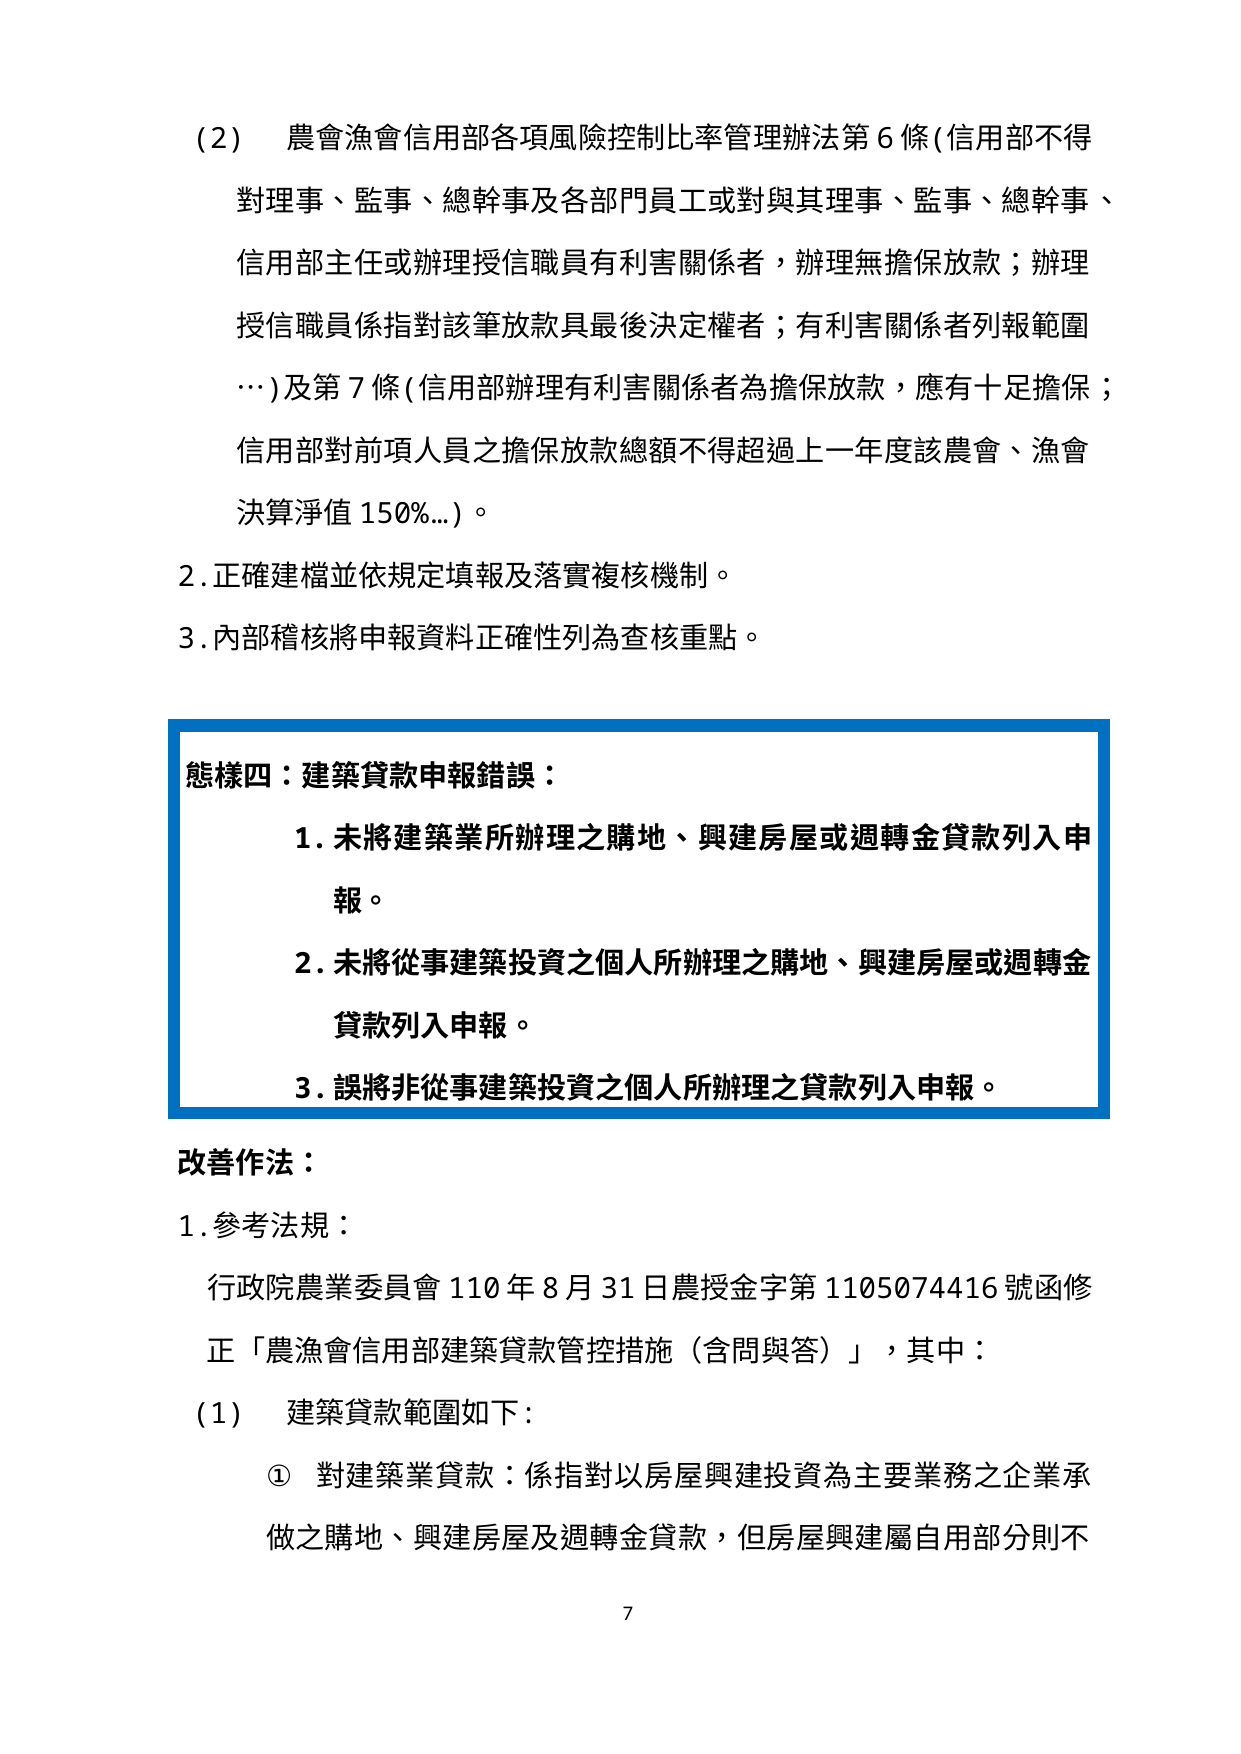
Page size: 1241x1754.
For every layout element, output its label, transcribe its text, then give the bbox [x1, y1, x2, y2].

table_header 態樣四：建築貸款申報錯誤： 未將建築業所辦理之購地、興建房屋或週轉金貸款列入申報。 未將從事建築投資之個人所辦理之購地、興建房屋或週轉金貸款列入申報。 誤將非從事建築投資之個人所辦理之貸款列入申報。 [180, 732, 1098, 1107]
text 2.正確建檔並依規定填報及落實複核機制。 [177, 532, 1092, 594]
text 行政院農業委員會110年8月31日農授金字第1105074416號函修正「農漁會信用部建築貸款管控措施（含問與答）」，其中： [207, 1244, 1092, 1369]
list 農會漁會信用部各項風險控制比率管理辦法第6條(信用部不得對理事、監事、總幹事及各部門員工或對與其理事、監事、總幹事、信用部主任或辦理授信職員有利害關係者，辦理無擔保放款；辦理授信職員係指對該筆放款具最後決定權者；有利害關係者列報範圍…)及第7條(信用部辦理有利害關係者為擔保放款，應有十足擔保；信用部對前項人員之擔保放款總額不得超過上一年度該農會、漁會決算淨值150%…)。 [192, 94, 1092, 532]
text 改善作法： [177, 1119, 1092, 1182]
list 對建築業貸款：係指對以房屋興建投資為主要業務之企業承做之購地、興建房屋及週轉金貸款，但房屋興建屬自用部分則不 [266, 1432, 1092, 1557]
text 1.參考法規： [177, 1182, 1092, 1244]
list 建築貸款範圍如下: [192, 1369, 1092, 1432]
text 3.內部稽核將申報資料正確性列為查核重點。 [177, 594, 1092, 657]
